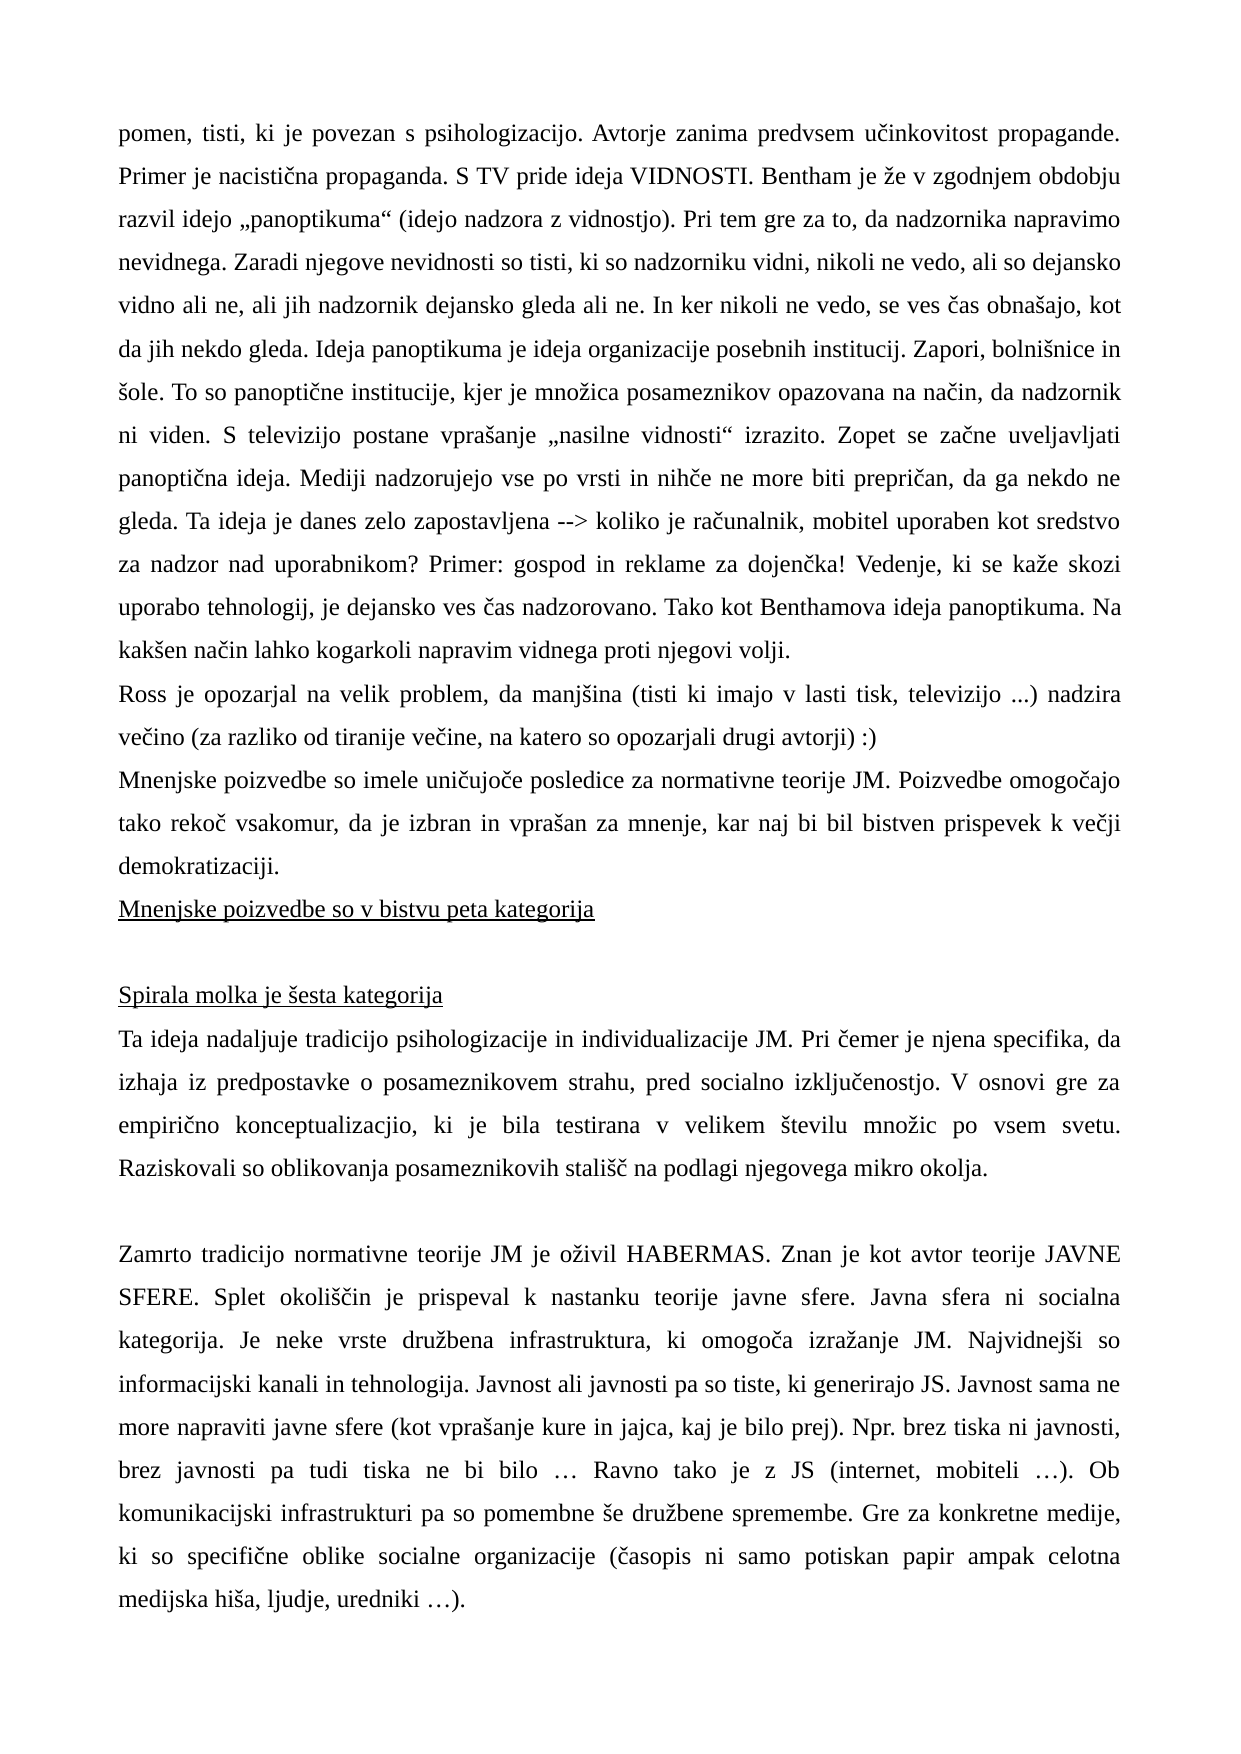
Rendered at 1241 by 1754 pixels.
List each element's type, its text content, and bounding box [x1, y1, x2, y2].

text Zamrto tradicijo normativne teorije JM je oživil HABERMAS. Znan je kot avtor teorije JAVNE SFERE. Splet okoliščin je prispeval k nastanku teorije javne sfere. Javna sfera ni socialna kategorija. Je neke vrste družbena infrastruktura, ki omogoča izražanje JM. Najvidnejši so informacijski kanali in tehnologija. Javnost ali javnosti pa so tiste, ki generirajo JS. Javnost sama ne more napraviti javne sfere (kot vprašanje kure in jajca, kaj je bilo prej). Npr. brez tiska ni javnosti, brez javnosti pa tudi tiska ne bi bilo … Ravno tako je z JS (internet, mobiteli …). Ob komunikacijski infrastrukturi pa so pomembne še družbene spremembe. Gre za konkretne medije, ki so specifične oblike socialne organizacije (časopis ni samo potiskan papir ampak celotna medijska hiša, ljudje, uredniki …). [118, 1239, 1122, 1613]
text Spirala molka je šesta kategorija [118, 981, 1122, 1009]
text Mnenjske poizvedbe so v bistvu peta kategorija [118, 894, 1122, 923]
text Ross je opozarjal na velik problem, da manjšina (tisti ki imajo v lasti tisk, televizijo ...) nadzira večino (za razliko od tiranije večine, na katero so opozarjali drugi avtorji) :) [118, 679, 1122, 751]
text Ta ideja nadaljuje tradicijo psihologizacije in individualizacije JM. Pri čemer je njena specifika, da izhaja iz predpostavke o posameznikovem strahu, pred socialno izključenostjo. V osnovi gre za empirično konceptualizacjio, ki je bila testirana v velikem številu množic po vsem svetu. Raziskovali so oblikovanja posameznikovih stališč na podlagi njegovega mikro okolja. [118, 1024, 1122, 1182]
text Mnenjske poizvedbe so imele uničujoče posledice za normativne teorije JM. Poizvedbe omogočajo tako rekoč vsakomur, da je izbran in vprašan za mnenje, kar naj bi bil bistven prispevek k večji demokratizaciji. [118, 765, 1122, 880]
text pomen, tisti, ki je povezan s psihologizacijo. Avtorje zanima predvsem učinkovitost propagande. Primer je nacistična propaganda. S TV pride ideja VIDNOSTI. Bentham je že v zgodnjem obdobju razvil idejo „panoptikuma“ (idejo nadzora z vidnostjo). Pri tem gre za to, da nadzornika napravimo nevidnega. Zaradi njegove nevidnosti so tisti, ki so nadzorniku vidni, nikoli ne vedo, ali so dejansko vidno ali ne, ali jih nadzornik dejansko gleda ali ne. In ker nikoli ne vedo, se ves čas obnašajo, kot da jih nekdo gleda. Ideja panoptikuma je ideja organizacije posebnih institucij. Zapori, bolnišnice in šole. To so panoptične institucije, kjer je množica posameznikov opazovana na način, da nadzornik ni viden. S televizijo postane vprašanje „nasilne vidnosti“ izrazito. Zopet se začne uveljavljati panoptična ideja. Mediji nadzorujejo vse po vrsti in nihče ne more biti prepričan, da ga nekdo ne gleda. Ta ideja je danes zelo zapostavljena --> koliko je računalnik, mobitel uporaben kot sredstvo za nadzor nad uporabnikom? Primer: gospod in reklame za dojenčka! Vedenje, ki se kaže skozi uporabo tehnologij, je dejansko ves čas nadzorovano. Tako kot Benthamova ideja panoptikuma. Na kakšen način lahko kogarkoli napravim vidnega proti njegovi volji. [118, 118, 1122, 664]
